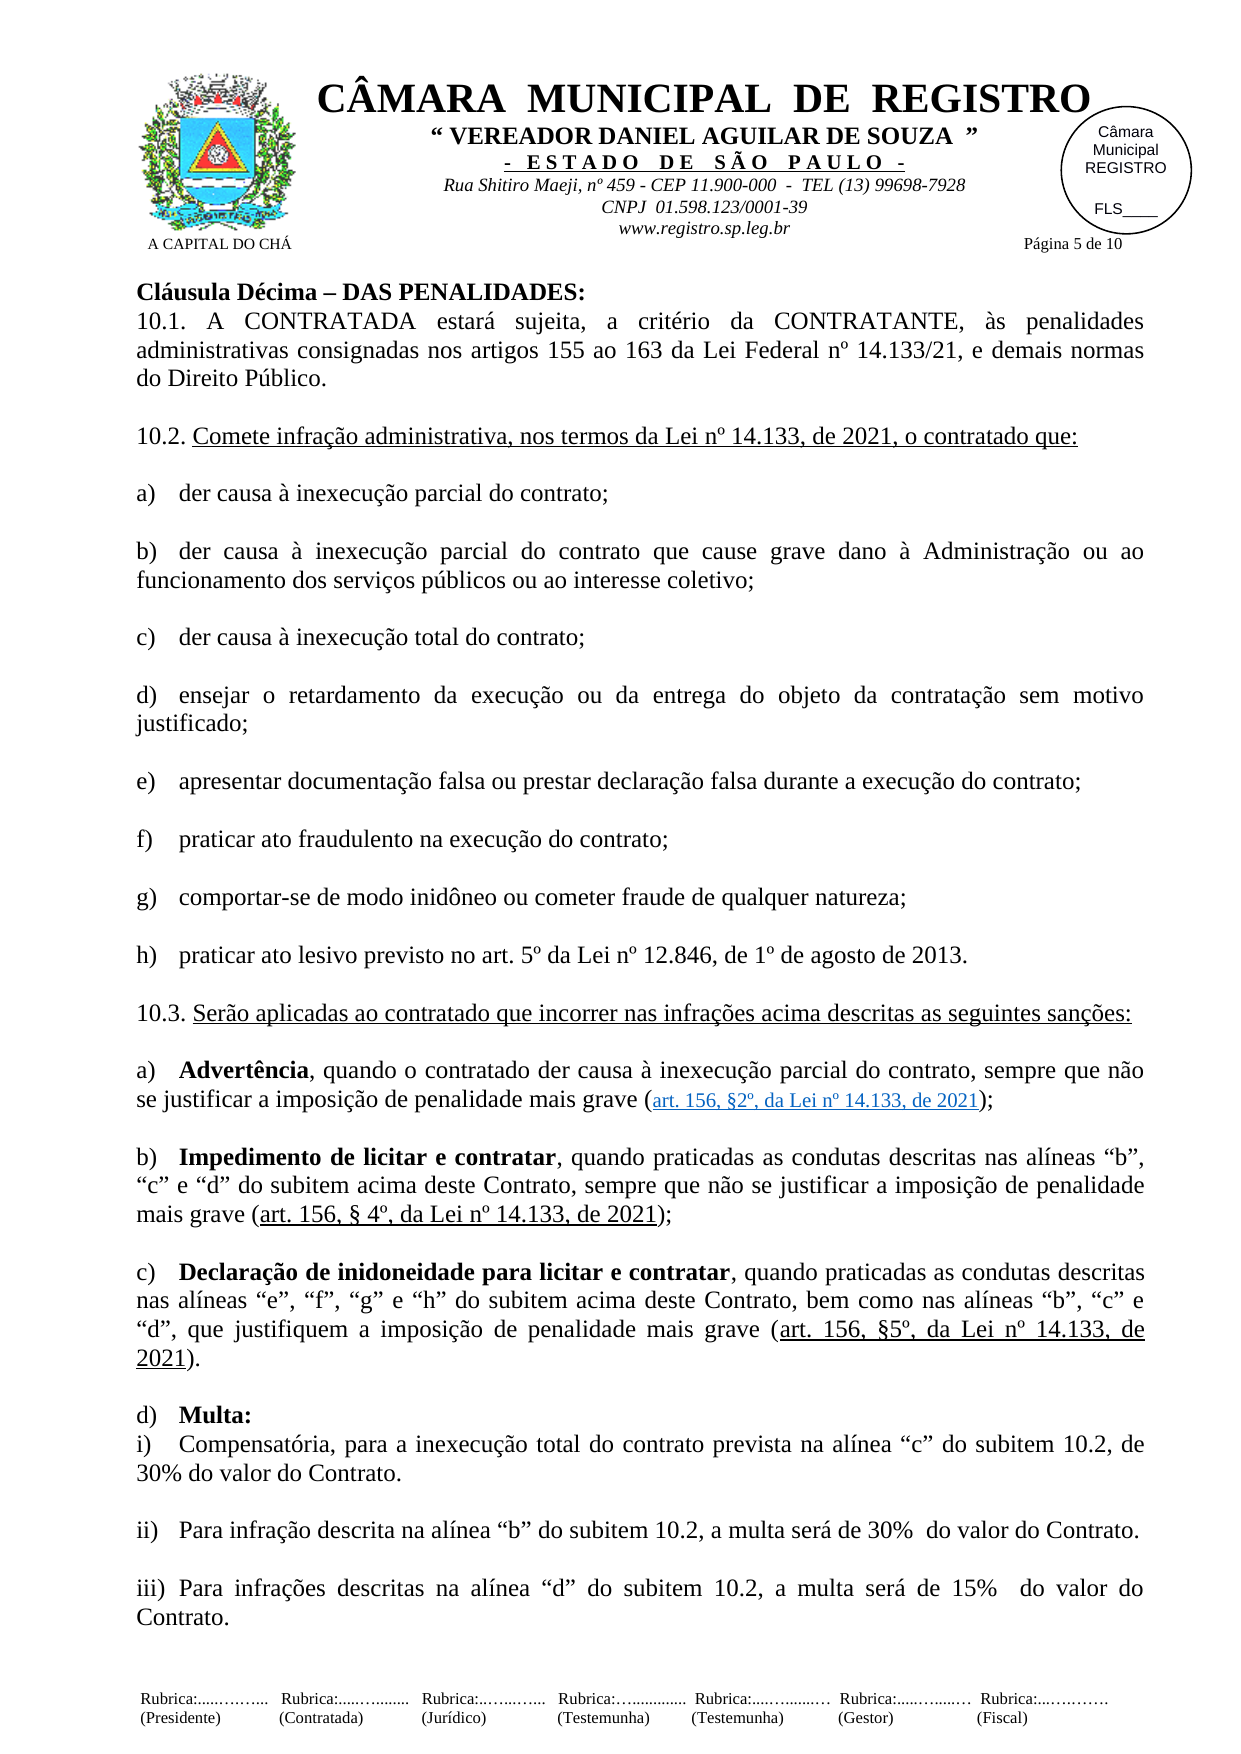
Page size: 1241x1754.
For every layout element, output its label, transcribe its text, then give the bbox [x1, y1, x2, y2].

list b) Impedimento de licitar e contratar, quando praticadas as condutas descritas nas alíneas “b”, “c” e “d” do subitem acima deste Contrato, sempre que não se justificar a imposição de penalidade mais grave (art. 156, § 4º, da Lei nº 14.133, de 2021); [136, 1142, 1145, 1228]
list a) Advertência, quando o contratado der causa à inexecução parcial do contrato, sempre que não se justificar a imposição de penalidade mais grave (art. 156, §2º, da Lei nº 14.133, de 2021); [136, 1055, 1145, 1113]
list h) praticar ato lesivo previsto no art. 5º da Lei nº 12.846, de 1º de agosto de 2013. [136, 940, 1145, 968]
list f) praticar ato fraudulento na execução do contrato; [136, 824, 1145, 853]
text Cláusula Décima – DAS PENALIDADES: [136, 277, 1145, 306]
list iii) Para infrações descritas na alínea “d” do subitem 10.2, a multa será de 15% do valor do Contrato. [136, 1573, 1145, 1630]
list g) comportar-se de modo inidôneo ou cometer fraude de qualquer natureza; [136, 882, 1145, 910]
list i) Compensatória, para a inexecução total do contrato prevista na alínea “c” do subitem 10.2, de 30% do valor do Contrato. [136, 1429, 1145, 1487]
list e) apresentar documentação falsa ou prestar declaração falsa durante a execução do contrato; [136, 766, 1145, 795]
list 10.3. Serão aplicadas ao contratado que incorrer nas infrações acima descritas as seguintes sanções: [136, 998, 1145, 1027]
list b) der causa à inexecução parcial do contrato que cause grave dano à Administração ou ao funcionamento dos serviços públicos ou ao interesse coletivo; [136, 536, 1145, 593]
list d) Multa: [136, 1400, 1145, 1429]
list 10.2. Comete infração administrativa, nos termos da Lei nº 14.133, de 2021, o contratado que: [136, 421, 1145, 450]
text 10.1. A CONTRATADA estará sujeita, a critério da CONTRATANTE, às penalidades administrativas consignadas nos artigos 155 ao 163 da Lei Federal nº 14.133/21, e demais normas do Direito Público. [136, 306, 1145, 392]
list ii) Para infração descrita na alínea “b” do subitem 10.2, a multa será de 30% do valor do Contrato. [136, 1515, 1145, 1544]
list c) der causa à inexecução total do contrato; [136, 622, 1145, 651]
list a) der causa à inexecução parcial do contrato; [136, 478, 1145, 507]
list d) ensejar o retardamento da execução ou da entrega do objeto da contratação sem motivo justificado; [136, 680, 1145, 737]
list c) Declaração de inidoneidade para licitar e contratar, quando praticadas as condutas descritas nas alíneas “e”, “f”, “g” e “h” do subitem acima deste Contrato, bem como nas alíneas “b”, “c” e “d”, que justifiquem a imposição de penalidade mais grave (art. 156, §5º, da Lei nº 14.133, de 2021). [136, 1257, 1145, 1372]
